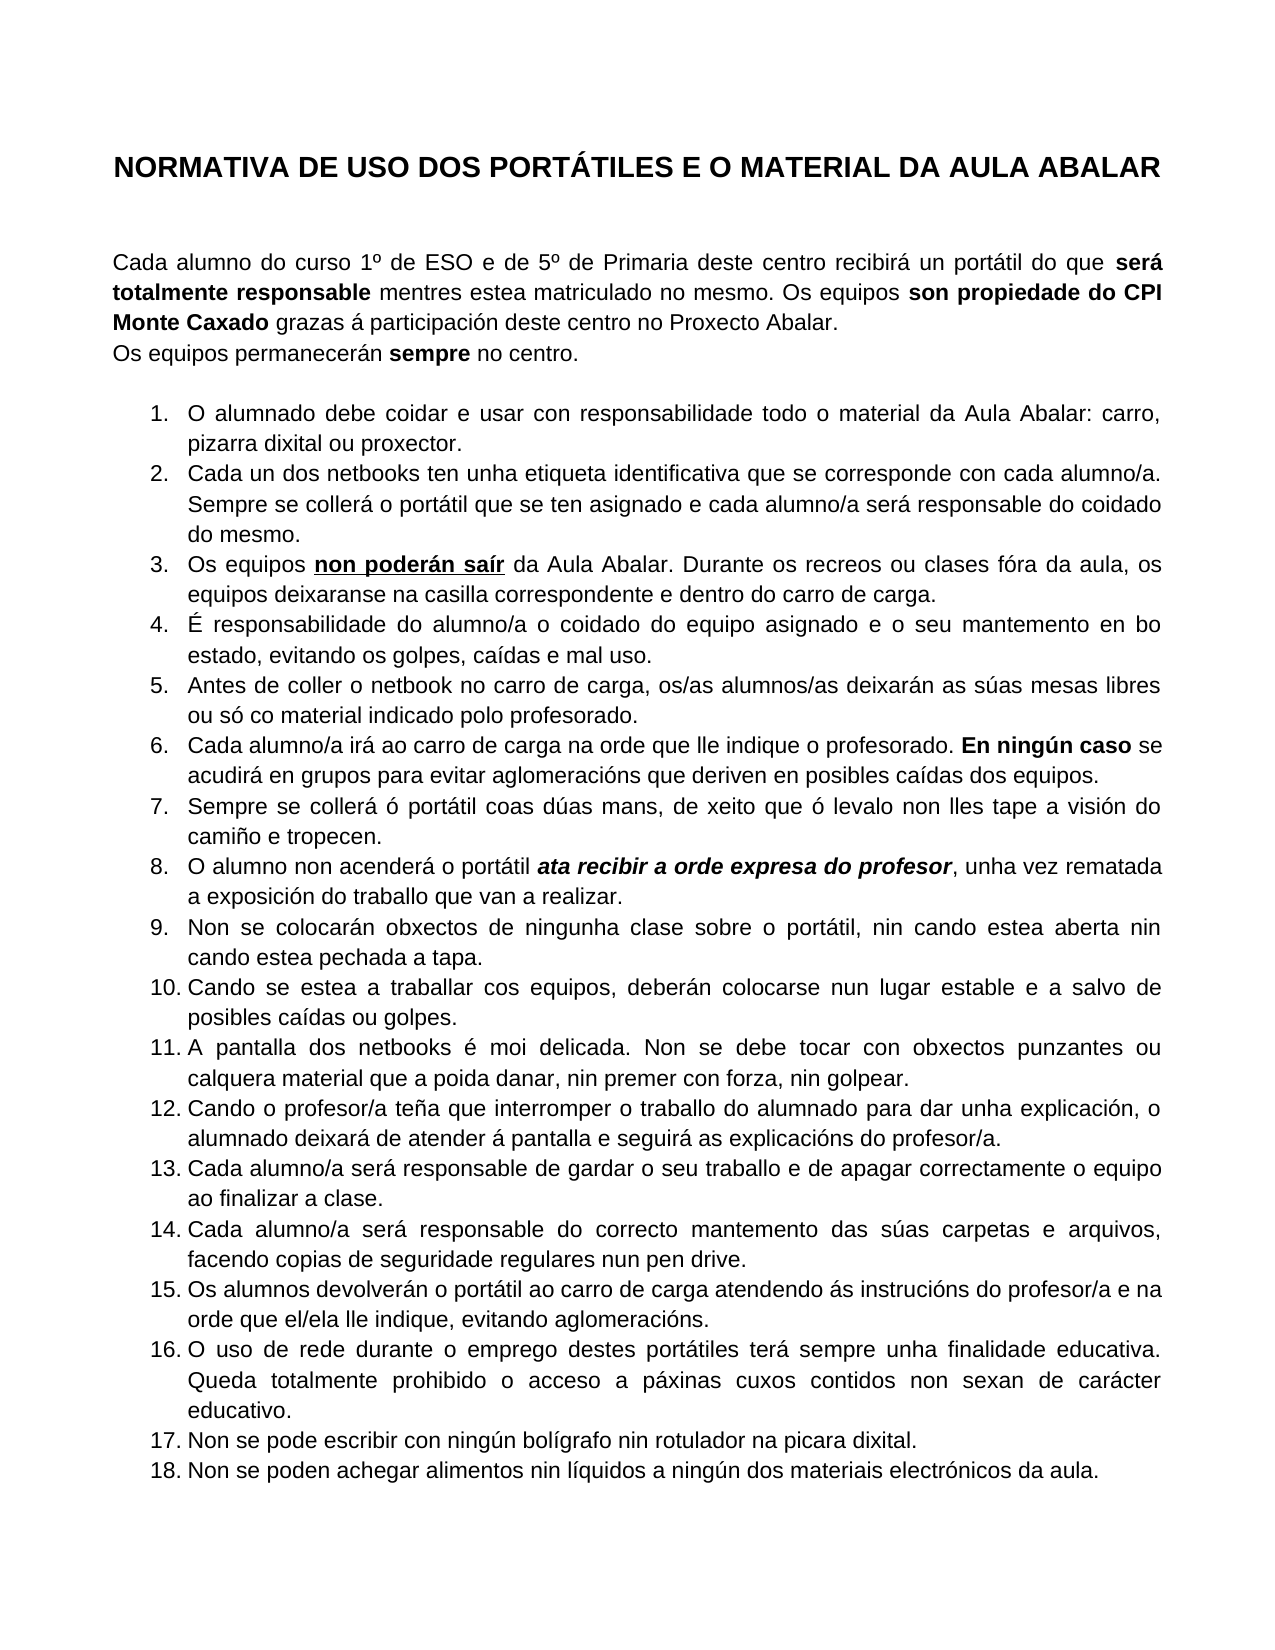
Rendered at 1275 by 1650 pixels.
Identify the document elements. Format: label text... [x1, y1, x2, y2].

list O uso de rede durante o emprego destes portátiles terá sempre unha finalidade educativa. Queda totalmente prohibido o acceso a páxinas cuxos contidos non sexan de carácter educativo. [150, 1336, 1162, 1423]
list A pantalla dos netbooks é moi delicada. Non se debe tocar con obxectos punzantes ou calquera material que a poida danar, nin premer con forza, nin golpear. [150, 1034, 1162, 1091]
list Non se poden achegar alimentos nin líquidos a ningún dos materiais electrónicos da aula. [150, 1457, 1162, 1484]
list Cando o profesor/a teña que interromper o traballo do alumnado para dar unha explicación, o alumnado deixará de atender á pantalla e seguirá as explicacións do profesor/a. [150, 1095, 1162, 1151]
list Os equipos non poderán saír da Aula Abalar. Durante os recreos ou clases fóra da aula, os equipos deixaranse na casilla correspondente e dentro do carro de carga. [150, 551, 1162, 608]
text Cada alumno do curso 1º de ESO e de 5º de Primaria deste centro recibirá un portátil do que será totalmente responsable mentres estea matriculado no mesmo. Os equipos son propiedade do CPI Monte Caxado grazas á participación deste centro no Proxecto Abalar. [112, 249, 1162, 336]
list Sempre se collerá ó portátil coas dúas mans, de xeito que ó levalo non lles tape a visión do camiño e tropecen. [150, 793, 1162, 849]
text Os equipos permanecerán sempre no centro. [112, 339, 1162, 366]
list Os alumnos devolverán o portátil ao carro de carga atendendo ás instrucións do profesor/a e na orde que el/ela lle indique, evitando aglomeracións. [150, 1276, 1162, 1333]
list O alumnado debe coidar e usar con responsabilidade todo o material da Aula Abalar: carro, pizarra dixital ou proxector. [150, 400, 1162, 457]
text NORMATIVA DE USO DOS PORTÁTILES E O MATERIAL DA AULA ABALAR [112, 150, 1162, 183]
list O alumno non acenderá o portátil ata recibir a orde expresa do profesor, unha vez rematada a exposición do traballo que van a realizar. [150, 853, 1162, 910]
list Non se pode escribir con ningún bolígrafo nin rotulador na picara dixital. [150, 1427, 1162, 1453]
list Antes de coller o netbook no carro de carga, os/as alumnos/as deixarán as súas mesas libres ou só co material indicado polo profesorado. [150, 672, 1162, 728]
list Cada alumno/a será responsable do correcto mantemento das súas carpetas e arquivos, facendo copias de seguridade regulares nun pen drive. [150, 1216, 1162, 1272]
list Cada un dos netbooks ten unha etiqueta identificativa que se corresponde con cada alumno/a. Sempre se collerá o portátil que se ten asignado e cada alumno/a será responsable do coidado do mesmo. [150, 460, 1162, 547]
list Cada alumno/a irá ao carro de carga na orde que lle indique o profesorado. En ningún caso se acudirá en grupos para evitar aglomeracións que deriven en posibles caídas dos equipos. [150, 732, 1162, 789]
list Cando se estea a traballar cos equipos, deberán colocarse nun lugar estable e a salvo de posibles caídas ou golpes. [150, 974, 1162, 1031]
list Cada alumno/a será responsable de gardar o seu traballo e de apagar correctamente o equipo ao finalizar a clase. [150, 1155, 1162, 1212]
list Non se colocarán obxectos de ningunha clase sobre o portátil, nin cando estea aberta nin cando estea pechada a tapa. [150, 913, 1162, 970]
list É responsabilidade do alumno/a o coidado do equipo asignado e o seu mantemento en bo estado, evitando os golpes, caídas e mal uso. [150, 611, 1162, 668]
